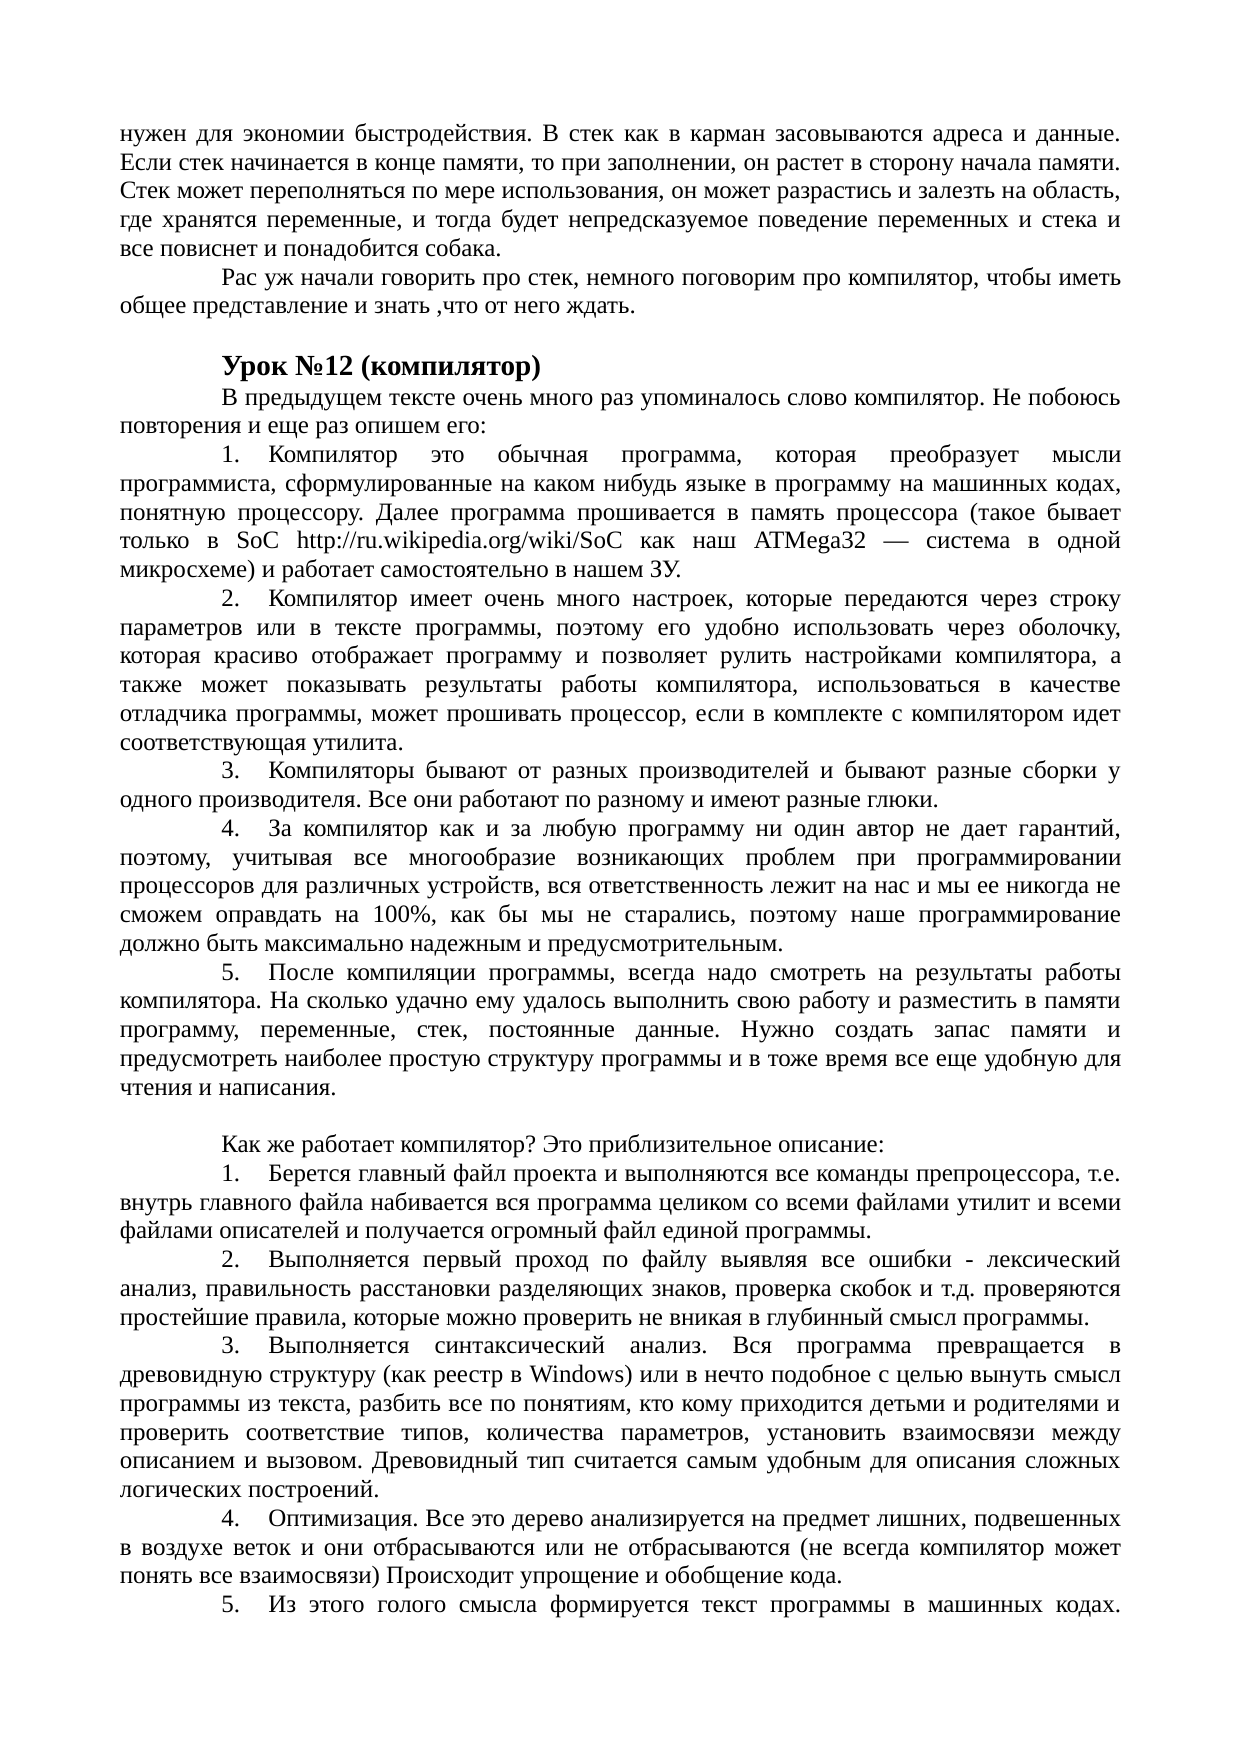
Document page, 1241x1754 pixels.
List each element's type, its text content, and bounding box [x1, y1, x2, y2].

list Из этого голого смысла формируется текст программы в машинных кодах. [119, 1589, 1122, 1618]
text нужен для экономии быстродействия. В стек как в карман засовываются адреса и данные. Если стек начинается в конце памяти, то при заполнении, он растет в сторону начала памяти. Стек может переполняться по мере использования, он может разрастись и залезть на область, где хранятся переменные, и тогда будет непредсказуемое поведение переменных и стека и все повиснет и понадобится собака. [119, 118, 1122, 262]
text Рас уж начали говорить про стек, немного поговорим про компилятор, чтобы иметь общее представление и знать ,что от него ждать. [119, 262, 1122, 319]
text В предыдущем тексте очень много раз упоминалось слово компилятор. Не побоюсь повторения и еще раз опишем его: [119, 382, 1122, 439]
list Выполняется первый проход по файлу выявляя все ошибки - лексический анализ, правильность расстановки разделяющих знаков, проверка скобок и т.д. проверяются простейшие правила, которые можно проверить не вникая в глубинный смысл программы. [119, 1244, 1122, 1330]
list Компилятор это обычная программа, которая преобразует мысли программиста, сформулированные на каком нибудь языке в программу на машинных кодах, понятную процессору. Далее программа прошивается в память процессора (такое бывает только в SoC http://ru.wikipedia.org/wiki/SoC как наш ATMega32 — система в одной микросхеме) и работает самостоятельно в нашем ЗУ. [119, 439, 1122, 583]
list После компиляции программы, всегда надо смотреть на результаты работы компилятора. На сколько удачно ему удалось выполнить свою работу и разместить в памяти программу, переменные, стек, постоянные данные. Нужно создать запас памяти и предусмотреть наиболее простую структуру программы и в тоже время все еще удобную для чтения и написания. [119, 957, 1122, 1100]
list За компилятор как и за любую программу ни один автор не дает гарантий, поэтому, учитывая все многообразие возникающих проблем при программировании процессоров для различных устройств, вся ответственность лежит на нас и мы ее никогда не сможем оправдать на 100%, как бы мы не старались, поэтому наше программирование должно быть максимально надежным и предусмотрительным. [119, 813, 1122, 957]
list Берется главный файл проекта и выполняются все команды препроцессора, т.е. внутрь главного файла набивается вся программа целиком со всеми файлами утилит и всеми файлами описателей и получается огромный файл единой программы. [119, 1158, 1122, 1244]
list Выполняется синтаксический анализ. Вся программа превращается в древовидную структуру (как реестр в Windows) или в нечто подобное с целью вынуть смысл программы из текста, разбить все по понятиям, кто кому приходится детьми и родителями и проверить соответствие типов, количества параметров, установить взаимосвязи между описанием и вызовом. Древовидный тип считается самым удобным для описания сложных логических построений. [119, 1330, 1122, 1503]
list Оптимизация. Все это дерево анализируется на предмет лишних, подвешенных в воздухе веток и они отбрасываются или не отбрасываются (не всегда компилятор может понять все взаимосвязи) Происходит упрощение и обобщение кода. [119, 1503, 1122, 1589]
list Компиляторы бывают от разных производителей и бывают разные сборки у одного производителя. Все они работают по разному и имеют разные глюки. [119, 755, 1122, 813]
list Компилятор имеет очень много настроек, которые передаются через строку параметров или в тексте программы, поэтому его удобно использовать через оболочку, которая красиво отображает программу и позволяет рулить настройками компилятора, а также может показывать результаты работы компилятора, использоваться в качестве отладчика программы, может прошивать процессор, если в комплекте с компилятором идет соответствующая утилита. [119, 583, 1122, 755]
text Урок №12 (компилятор) [119, 348, 1122, 382]
text Как же работает компилятор? Это приблизительное описание: [119, 1129, 1122, 1158]
